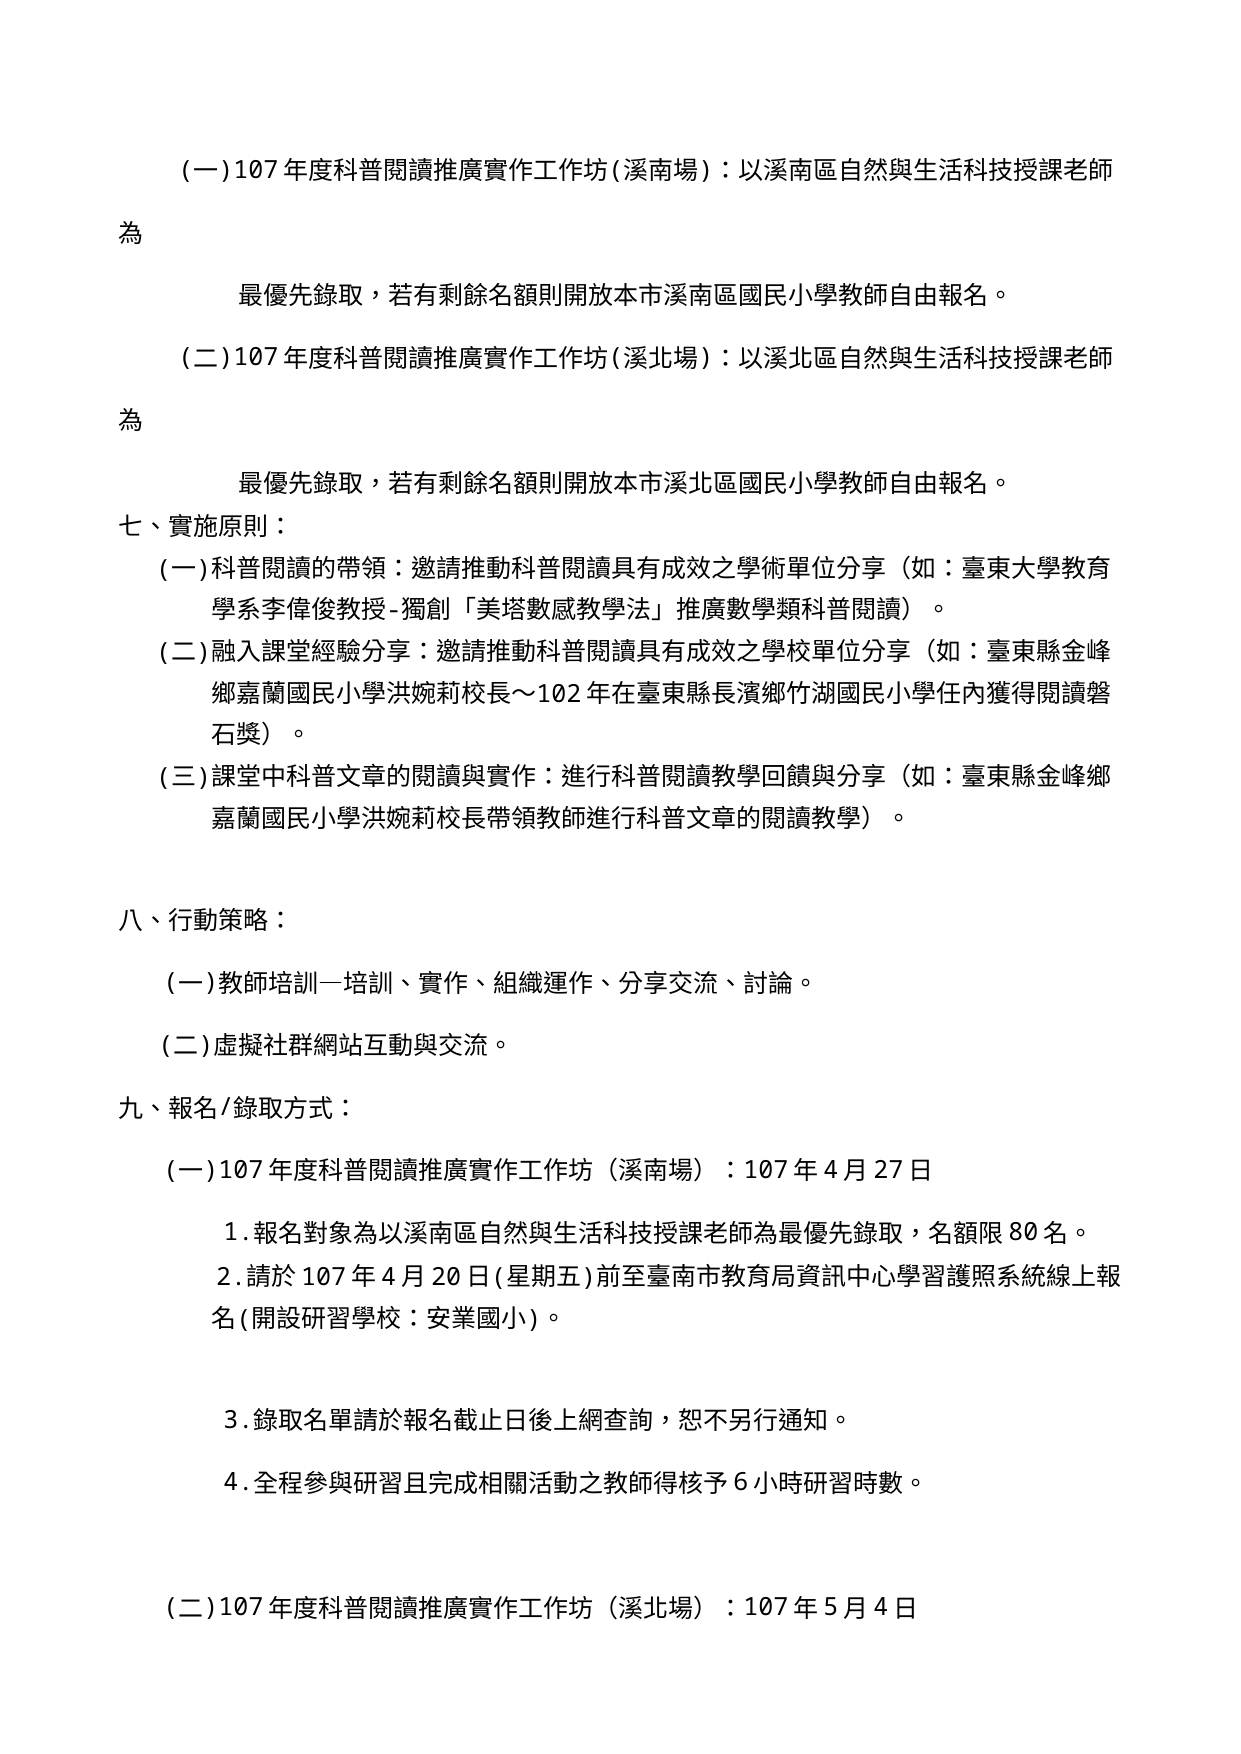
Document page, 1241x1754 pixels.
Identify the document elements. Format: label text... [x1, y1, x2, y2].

text (二)107年度科普閱讀推廣實作工作坊（溪北場）：107年5月4日 [118, 1564, 1122, 1627]
text 最優先錄取，若有剩餘名額則開放本市溪北區國民小學教師自由報名。 [118, 439, 1122, 502]
text 3.錄取名單請於報名截止日後上網查詢，恕不另行通知。 [118, 1377, 1122, 1439]
text (三)課堂中科普文章的閱讀與實作：進行科普閱讀教學回饋與分享（如：臺東縣金峰鄉嘉蘭國民小學洪婉莉校長帶領教師進行科普文章的閱讀教學）。 [156, 752, 1122, 835]
text 1.報名對象為以溪南區自然與生活科技授課老師為最優先錄取，名額限80名。 [118, 1189, 1122, 1252]
text (二)虛擬社群網站互動與交流。 [118, 1002, 1122, 1064]
text (一)教師培訓—培訓、實作、組織運作、分享交流、討論。 [118, 939, 1122, 1002]
text (一)107年度科普閱讀推廣實作工作坊(溪南場)：以溪南區自然與生活科技授課老師為 [118, 127, 1122, 252]
text (一)107年度科普閱讀推廣實作工作坊（溪南場）：107年4月27日 [118, 1127, 1122, 1189]
text 七、實施原則： [118, 502, 1122, 544]
text 4.全程參與研習且完成相關活動之教師得核予6小時研習時數。 [118, 1439, 1122, 1502]
text (一)科普閱讀的帶領：邀請推動科普閱讀具有成效之學術單位分享（如：臺東大學教育學系李偉俊教授-獨創「美塔數感教學法」推廣數學類科普閱讀）。 [156, 544, 1122, 627]
text 2.請於107年4月20日(星期五)前至臺南市教育局資訊中心學習護照系統線上報名(開設研習學校：安業國小)。 [156, 1252, 1122, 1335]
text 最優先錄取，若有剩餘名額則開放本市溪南區國民小學教師自由報名。 [118, 252, 1122, 314]
text 八、行動策略： [118, 877, 1122, 939]
text (二)融入課堂經驗分享：邀請推動科普閱讀具有成效之學校單位分享（如：臺東縣金峰鄉嘉蘭國民小學洪婉莉校長～102年在臺東縣長濱鄉竹湖國民小學任內獲得閱讀磐石獎）。 [156, 627, 1122, 752]
text (二)107年度科普閱讀推廣實作工作坊(溪北場)：以溪北區自然與生活科技授課老師為 [118, 314, 1122, 439]
text 九、報名/錄取方式： [118, 1064, 1122, 1127]
